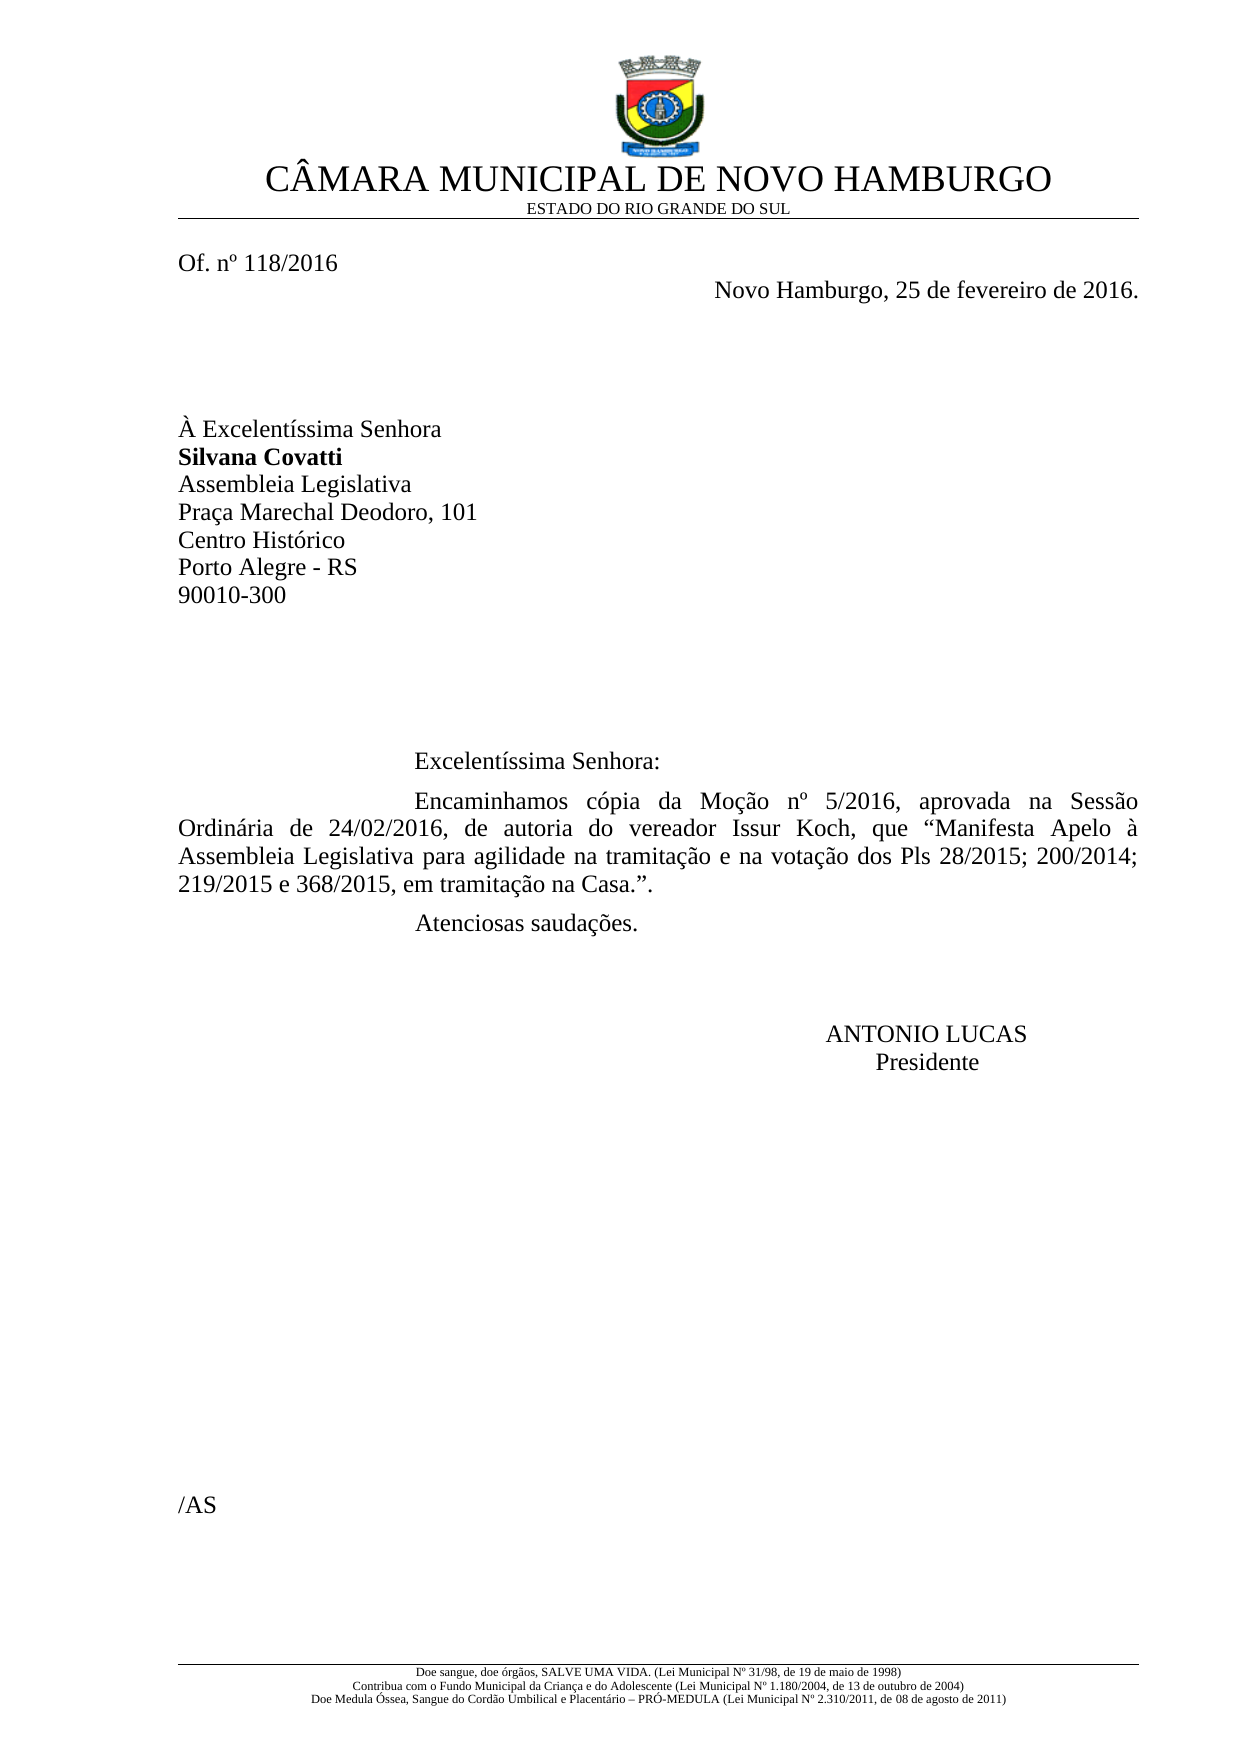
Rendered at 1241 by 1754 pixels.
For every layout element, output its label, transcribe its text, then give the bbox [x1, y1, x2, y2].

text ANTONIO LUCAS [825, 1020, 1139, 1048]
text Praça Marechal Deodoro, 101 [178, 498, 1139, 526]
text Encaminhamos cópia da Moção nº 5/2016, aprovada na Sessão Ordinária de 24/02/2016, de autoria do vereador Issur Koch, que “Manifesta Apelo à Assembleia Legislativa para agilidade na tramitação e na votação dos Pls 28/2015; 200/2014; 219/2015 e 368/2015, em tramitação na Casa.”. [178, 787, 1139, 898]
text À Excelentíssima Senhora [178, 415, 1139, 443]
text Centro Histórico [178, 526, 1139, 553]
text Silvana Covatti [178, 443, 1139, 470]
text Presidente [825, 1048, 1139, 1076]
text Atenciosas saudações. [415, 909, 1139, 937]
text /AS [178, 1491, 1139, 1519]
text Novo Hamburgo, 25 de fevereiro de 2016. [178, 276, 1139, 304]
picture [608, 47, 709, 163]
text Of. nº 118/2016 [178, 249, 1139, 276]
text Excelentíssima Senhora: [178, 747, 1139, 775]
text 90010-300 [178, 581, 1139, 609]
text Porto Alegre - RS [178, 553, 1139, 581]
text Assembleia Legislativa [178, 470, 1139, 498]
